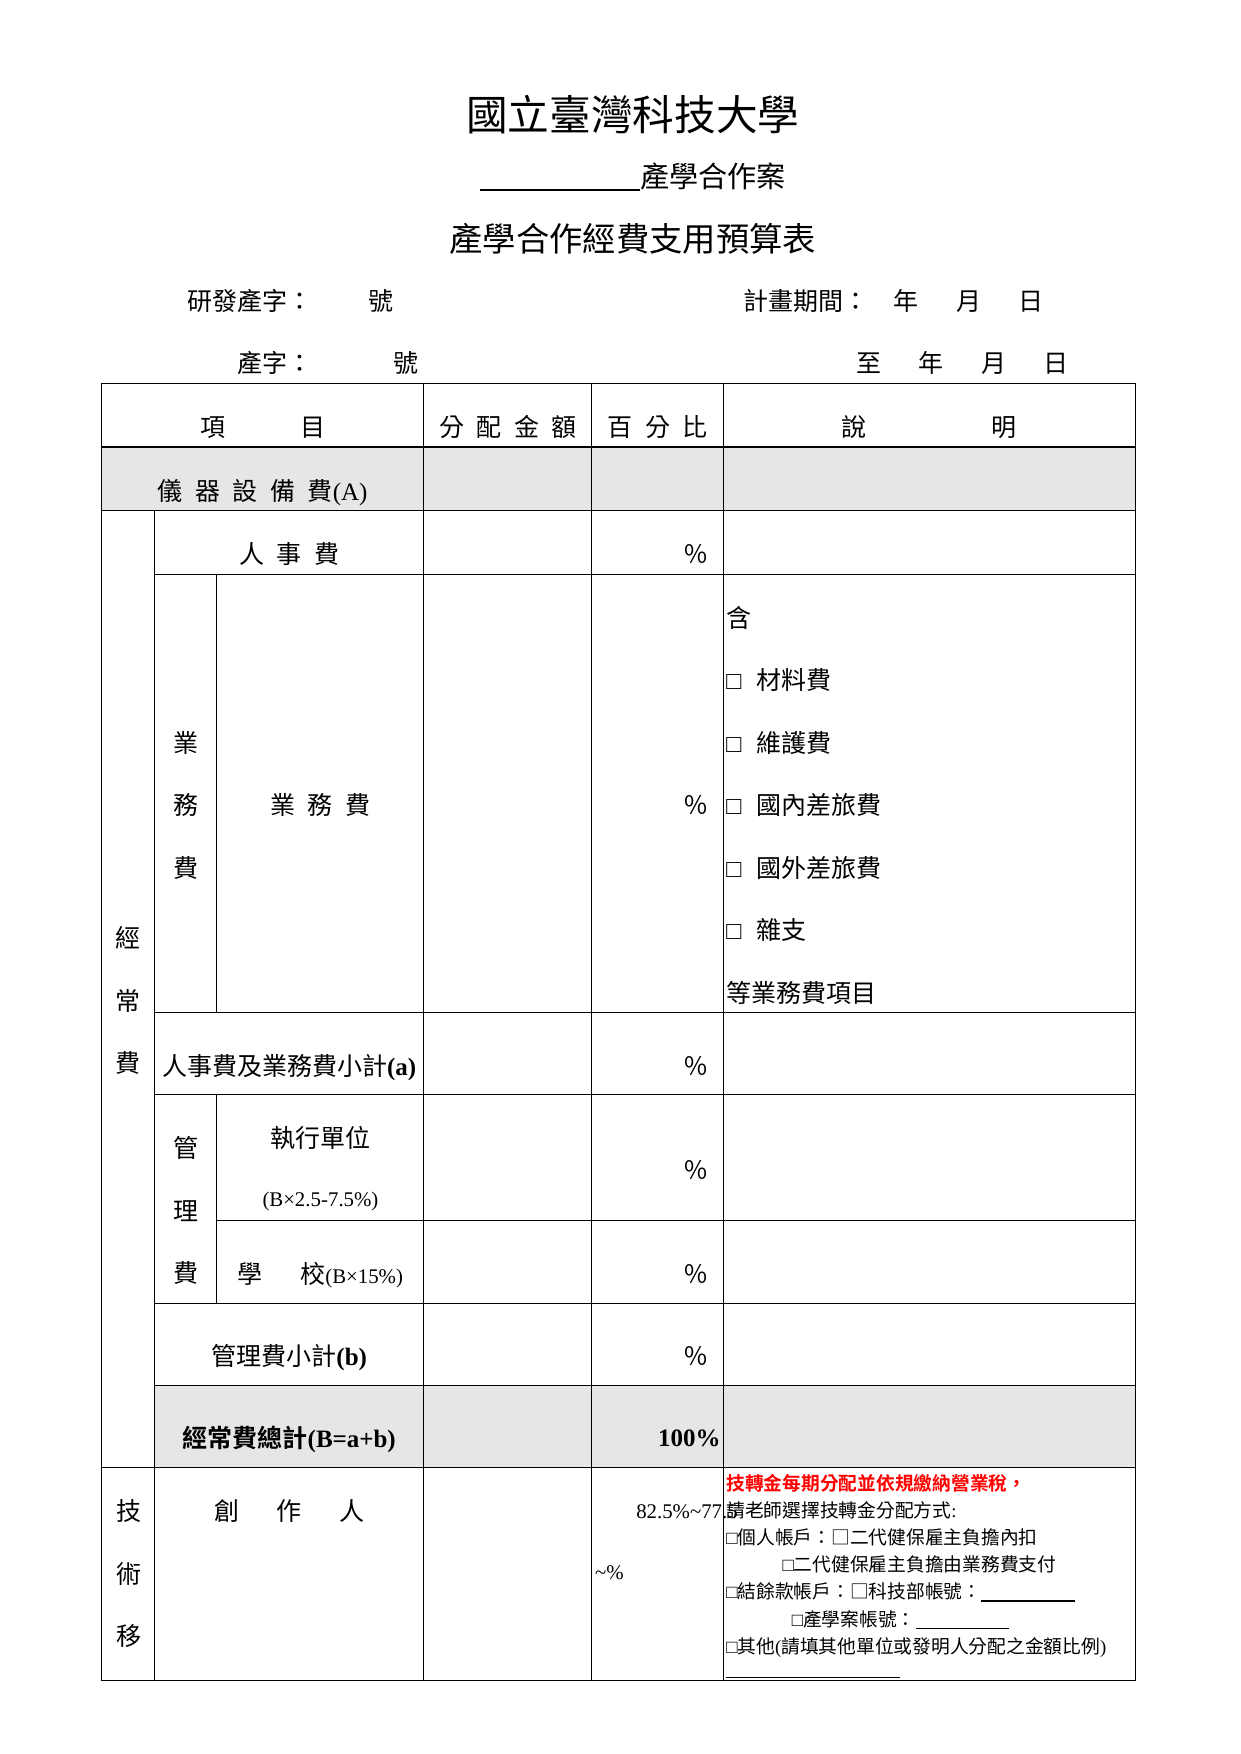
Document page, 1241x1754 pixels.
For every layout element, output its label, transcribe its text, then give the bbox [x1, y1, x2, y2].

table_cell [424, 1468, 591, 1680]
text 研發產字： 號 計畫期間： 年 月 日 [187, 258, 1112, 320]
table_cell 創 作 人 [155, 1468, 423, 1680]
table_cell [724, 511, 1135, 573]
table_cell [424, 511, 591, 573]
table_cell 管 理 費 [155, 1095, 216, 1303]
table_cell 業 務 費 [217, 575, 423, 1012]
table_cell 含 □ 材料費 □ 維護費 □ 國內差旅費 □ 國外差旅費 □ 雜支 等業務費項目 [724, 575, 1135, 1012]
table_header 說 明 [724, 384, 1135, 446]
table_cell 業 務 費 [155, 575, 216, 1012]
table_cell [724, 1095, 1135, 1220]
table_cell 經常費 [102, 511, 154, 1467]
table_cell [724, 1304, 1135, 1385]
table_cell ％ [592, 511, 723, 573]
text 產字： 號 至 年 月 日 [187, 320, 1078, 383]
text 國立臺灣科技大學 [187, 70, 1078, 133]
text 產學合作經費支用預算表 [187, 195, 1078, 258]
table_cell 技轉金每期分配並依規繳納營業稅， 請老師選擇技轉金分配方式: □個人帳戶：□二代健保雇主負擔內扣 □二代健保雇主負擔由業務費支付 □結餘款帳戶：□科技部帳號： □產學案帳號： □其他(請填其他單位或發明人分配之金額比例) [724, 1468, 1135, 1680]
table_cell 人事費及業務費小計(a) [155, 1013, 423, 1094]
text 產學合作案 [187, 133, 1078, 195]
table_cell ％ [592, 1095, 723, 1220]
table_cell [424, 1304, 591, 1385]
table_cell [592, 448, 723, 510]
table_cell [424, 1386, 591, 1467]
table_cell ％ [592, 575, 723, 1012]
table_cell [424, 1095, 591, 1220]
table_cell [424, 575, 591, 1012]
table_cell 技術移 [102, 1468, 154, 1680]
table_cell [424, 448, 591, 510]
table_cell 管理費小計(b) [155, 1304, 423, 1385]
table_cell ％ [592, 1221, 723, 1303]
table_cell 學 校(B×15%) [217, 1221, 423, 1303]
table_cell [424, 1013, 591, 1094]
table_header 百 分 比 [592, 384, 723, 446]
table_header 項 目 [102, 384, 423, 446]
table_cell [724, 1013, 1135, 1094]
table_cell [724, 1386, 1135, 1467]
table_cell 人 事 費 [155, 511, 423, 573]
table_cell [724, 448, 1135, 510]
table_cell 執行單位 (B×2.5-7.5%) [217, 1095, 423, 1220]
table_cell 100% [592, 1386, 723, 1467]
table_cell [424, 1221, 591, 1303]
table_cell ％ [592, 1013, 723, 1094]
table_header 分 配 金 額 [424, 384, 591, 446]
table_cell [724, 1221, 1135, 1303]
table_cell 82.5%~77.5~% [592, 1468, 723, 1680]
table_cell ％ [592, 1304, 723, 1385]
table_cell 經常費總計(B=a+b) [155, 1386, 423, 1467]
table_cell 儀 器 設 備 費(A) [102, 448, 423, 510]
